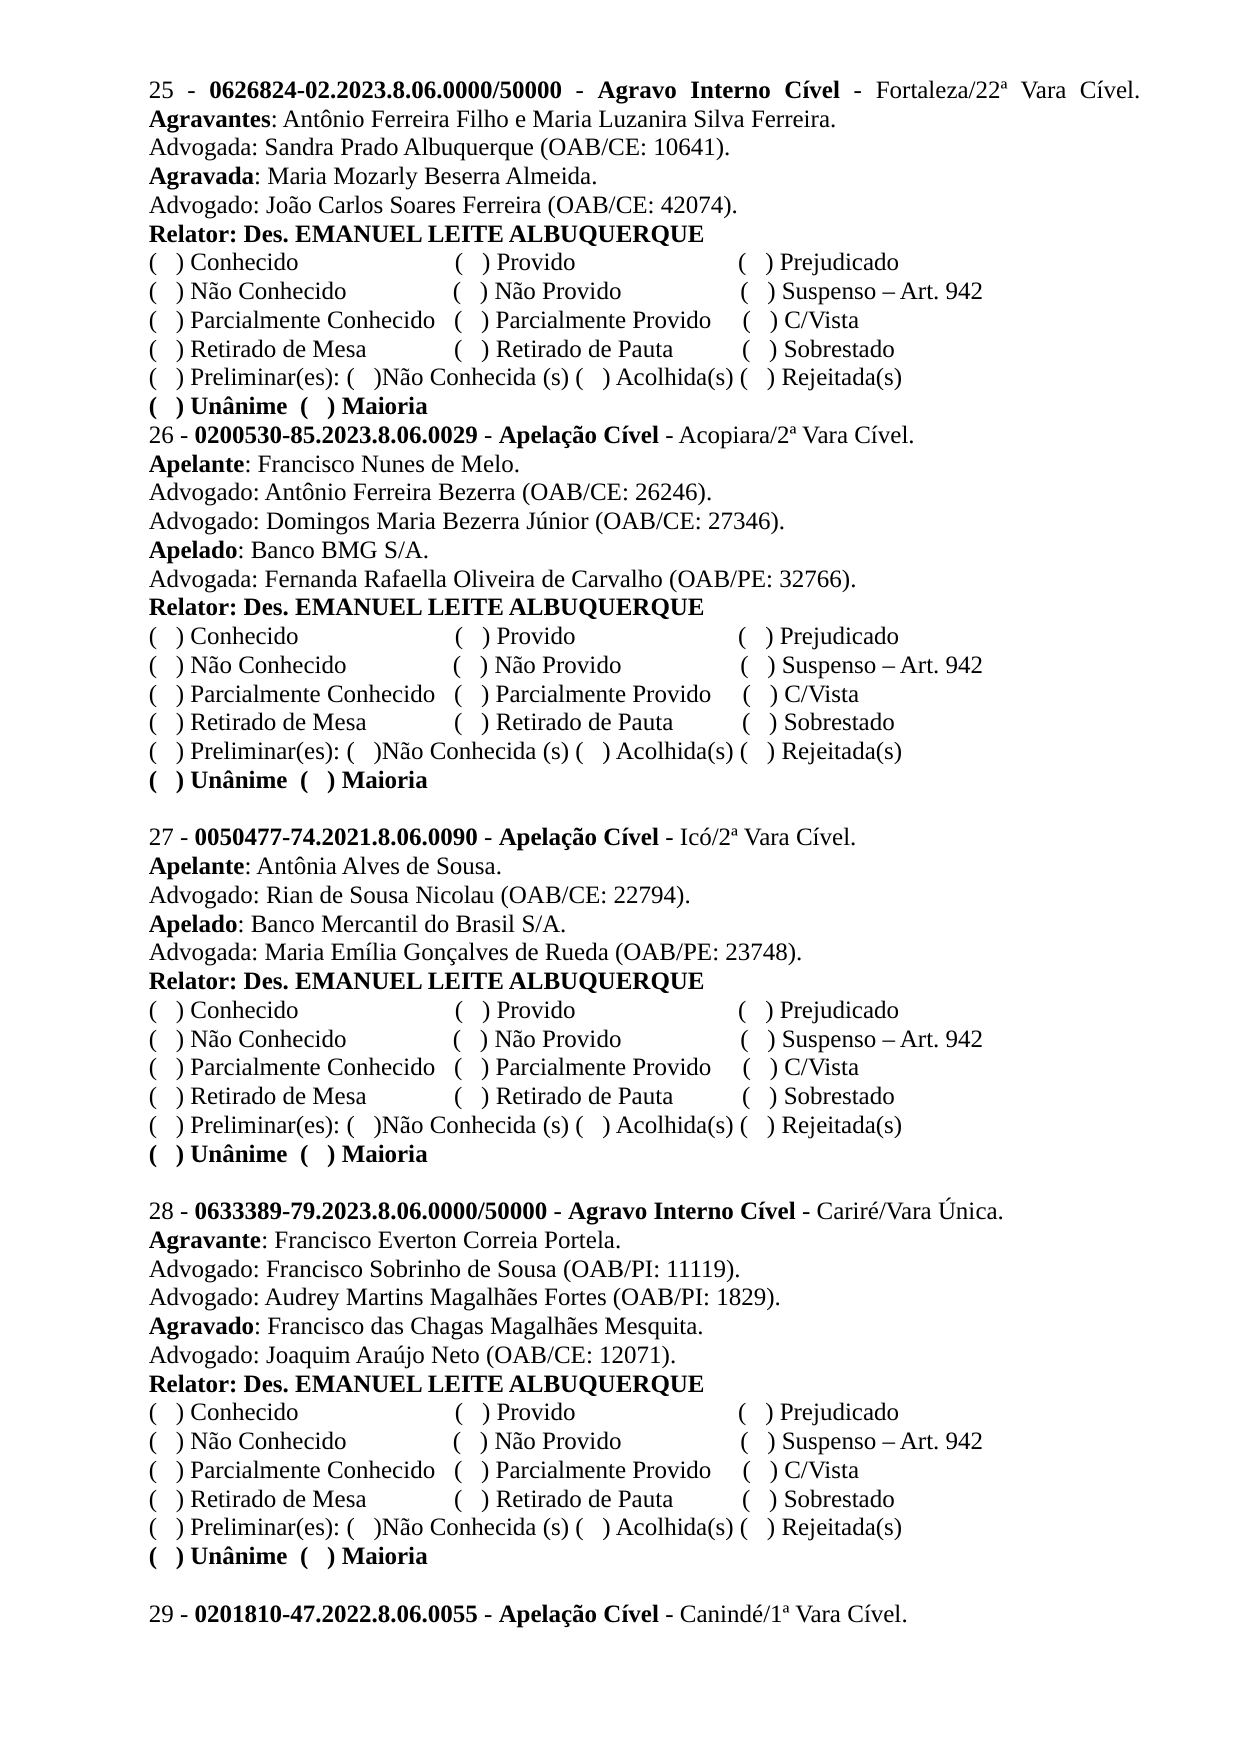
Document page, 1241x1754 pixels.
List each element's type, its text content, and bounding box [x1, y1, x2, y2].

text ( ) Parcialmente Conhecido ( ) Parcialmente Provido ( ) C/Vista [148, 305, 1158, 334]
text ( ) Conhecido ( ) Provido ( ) Prejudicado [148, 247, 1141, 276]
text Advogado: Rian de Sousa Nicolau (OAB/CE: 22794). [148, 880, 1141, 909]
text Advogado: Antônio Ferreira Bezerra (OAB/CE: 26246). [148, 477, 1141, 506]
text Agravado: Francisco das Chagas Magalhães Mesquita. [148, 1311, 1141, 1340]
text Agravante: Francisco Everton Correia Portela. [148, 1225, 1141, 1254]
text 27 - 0050477-74.2021.8.06.0090 - Apelação Cível - Icó/2ª Vara Cível. [148, 822, 1141, 851]
text ( ) Parcialmente Conhecido ( ) Parcialmente Provido ( ) C/Vista [148, 679, 1158, 707]
text ( ) Conhecido ( ) Provido ( ) Prejudicado [148, 1397, 1141, 1426]
text ( ) Retirado de Mesa ( ) Retirado de Pauta ( ) Sobrestado [148, 707, 1158, 736]
text ( ) Conhecido ( ) Provido ( ) Prejudicado [148, 995, 1141, 1024]
text Relator: Des. EMANUEL LEITE ALBUQUERQUE [148, 219, 1141, 247]
text ( ) Retirado de Mesa ( ) Retirado de Pauta ( ) Sobrestado [148, 334, 1158, 362]
text ( ) Retirado de Mesa ( ) Retirado de Pauta ( ) Sobrestado [148, 1484, 1158, 1512]
text 25 - 0626824-02.2023.8.06.0000/50000 - Agravo Interno Cível - Fortaleza/22ª Vara Cível. Agravantes: Antônio Ferreira Filho e Maria Luzanira Silva Ferreira. [148, 75, 1141, 132]
text Advogado: Joaquim Araújo Neto (OAB/CE: 12071). [148, 1340, 1141, 1369]
text 29 - 0201810-47.2022.8.06.0055 - Apelação Cível - Canindé/1ª Vara Cível. [148, 1599, 1141, 1627]
text Advogada: Maria Emília Gonçalves de Rueda (OAB/PE: 23748). [148, 937, 1141, 966]
text 28 - 0633389-79.2023.8.06.0000/50000 - Agravo Interno Cível - Cariré/Vara Única. [148, 1196, 1141, 1225]
text Advogada: Fernanda Rafaella Oliveira de Carvalho (OAB/PE: 32766). [148, 564, 1141, 592]
text Relator: Des. EMANUEL LEITE ALBUQUERQUE [148, 592, 1141, 621]
text Relator: Des. EMANUEL LEITE ALBUQUERQUE [148, 966, 1141, 995]
text ( ) Unânime ( ) Maioria [148, 765, 1158, 794]
text Apelado: Banco BMG S/A. [148, 535, 1141, 564]
text 26 - 0200530-85.2023.8.06.0029 - Apelação Cível - Acopiara/2ª Vara Cível. [148, 420, 1141, 449]
text ( ) Unânime ( ) Maioria [148, 1139, 1158, 1167]
text ( ) Preliminar(es): ( )Não Conhecida (s) ( ) Acolhida(s) ( ) Rejeitada(s) [148, 1512, 1158, 1541]
text Apelado: Banco Mercantil do Brasil S/A. [148, 909, 1141, 937]
text Apelante: Francisco Nunes de Melo. [148, 449, 1141, 477]
text ( ) Preliminar(es): ( )Não Conhecida (s) ( ) Acolhida(s) ( ) Rejeitada(s) [148, 1110, 1158, 1139]
text ( ) Parcialmente Conhecido ( ) Parcialmente Provido ( ) C/Vista [148, 1052, 1158, 1081]
text Advogado: Domingos Maria Bezerra Júnior (OAB/CE: 27346). [148, 506, 1141, 535]
text ( ) Não Conhecido ( ) Não Provido ( ) Suspenso – Art. 942 [148, 1024, 1158, 1052]
text ( ) Retirado de Mesa ( ) Retirado de Pauta ( ) Sobrestado [148, 1081, 1158, 1110]
text ( ) Não Conhecido ( ) Não Provido ( ) Suspenso – Art. 942 [148, 1426, 1158, 1455]
text ( ) Unânime ( ) Maioria [148, 391, 1158, 420]
text ( ) Preliminar(es): ( )Não Conhecida (s) ( ) Acolhida(s) ( ) Rejeitada(s) [148, 362, 1158, 391]
text Advogada: Sandra Prado Albuquerque (OAB/CE: 10641). [148, 132, 1141, 161]
text ( ) Não Conhecido ( ) Não Provido ( ) Suspenso – Art. 942 [148, 650, 1158, 679]
text ( ) Preliminar(es): ( )Não Conhecida (s) ( ) Acolhida(s) ( ) Rejeitada(s) [148, 736, 1158, 765]
text ( ) Parcialmente Conhecido ( ) Parcialmente Provido ( ) C/Vista [148, 1455, 1158, 1484]
text Advogado: Audrey Martins Magalhães Fortes (OAB/PI: 1829). [148, 1282, 1141, 1311]
text Apelante: Antônia Alves de Sousa. [148, 851, 1141, 880]
text ( ) Unânime ( ) Maioria [148, 1541, 1158, 1570]
text ( ) Conhecido ( ) Provido ( ) Prejudicado [148, 621, 1141, 650]
text ( ) Não Conhecido ( ) Não Provido ( ) Suspenso – Art. 942 [148, 276, 1158, 305]
text Advogado: João Carlos Soares Ferreira (OAB/CE: 42074). [148, 190, 1141, 219]
text Advogado: Francisco Sobrinho de Sousa (OAB/PI: 11119). [148, 1254, 1141, 1282]
text Relator: Des. EMANUEL LEITE ALBUQUERQUE [148, 1369, 1141, 1397]
text Agravada: Maria Mozarly Beserra Almeida. [148, 161, 1141, 190]
